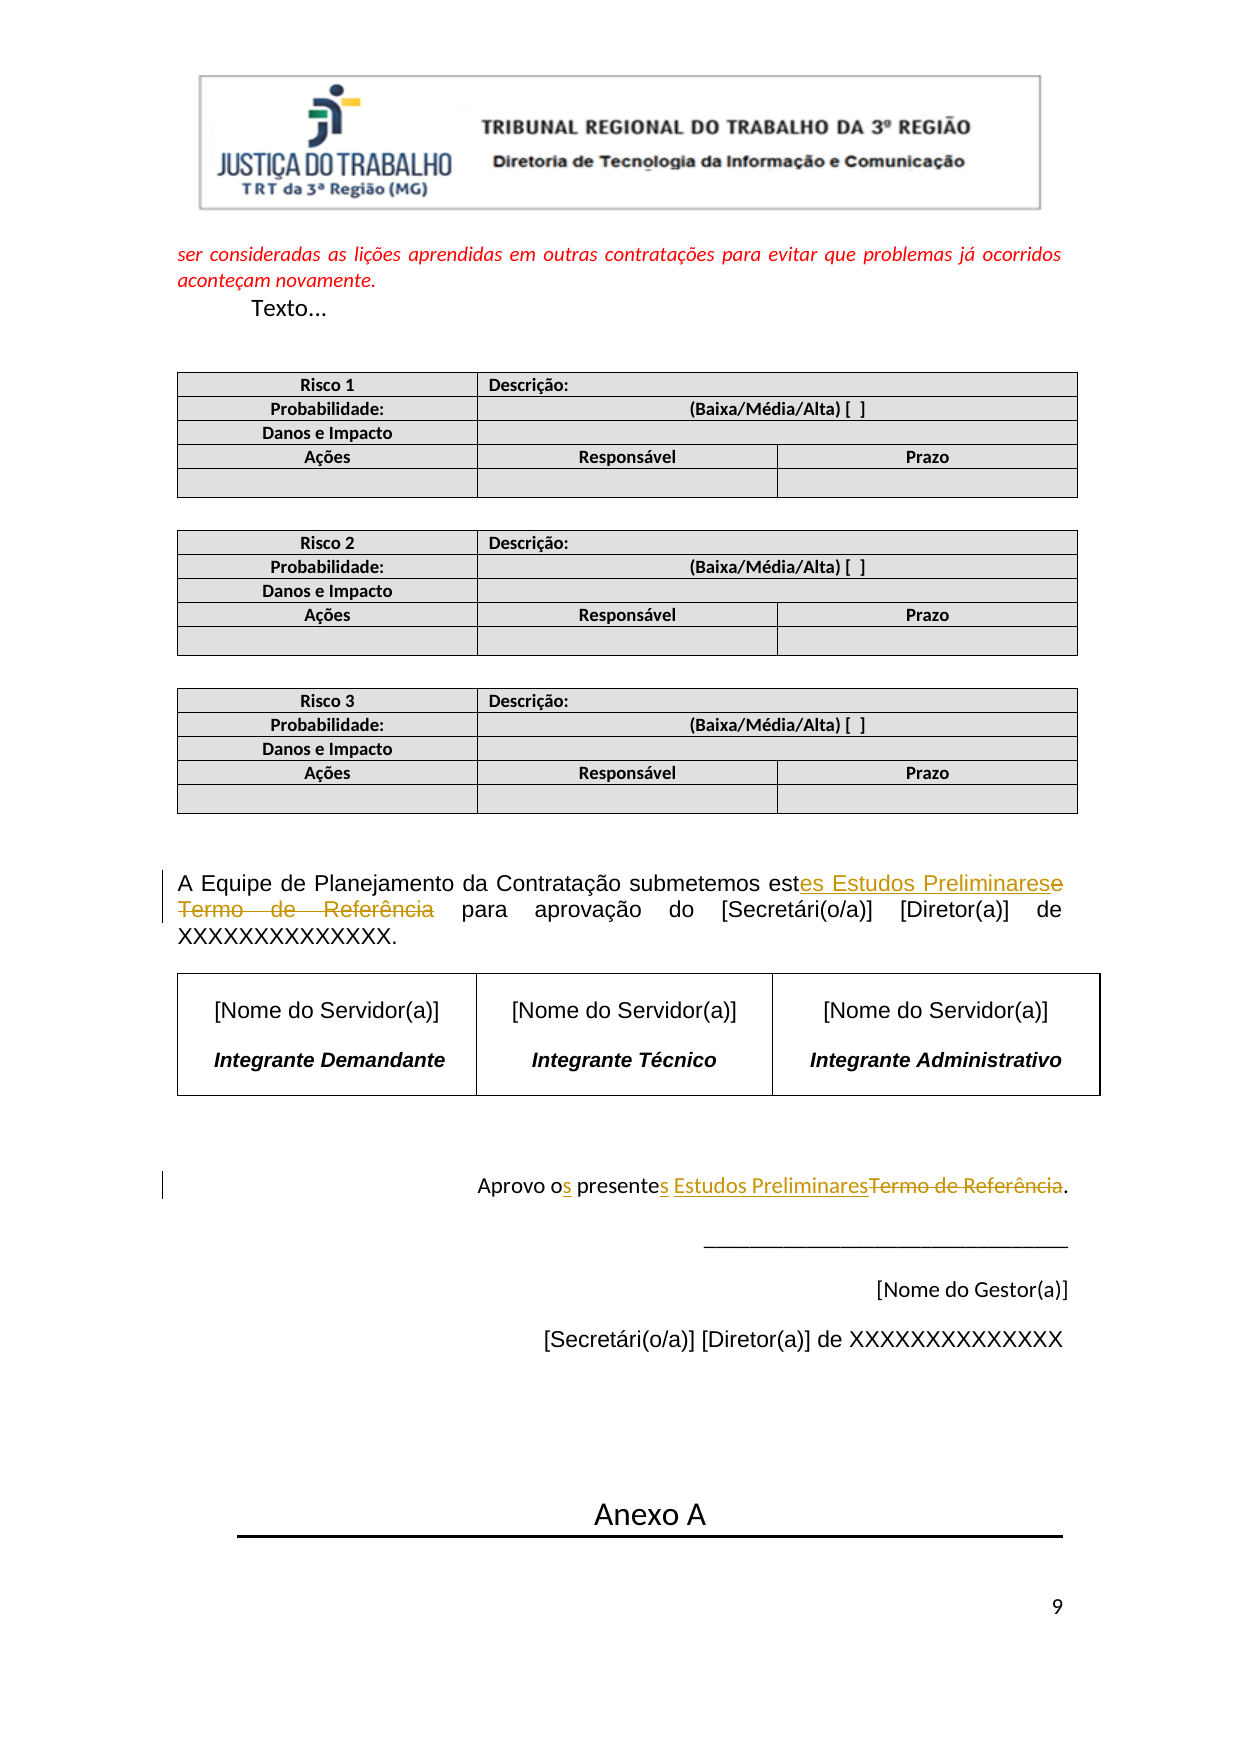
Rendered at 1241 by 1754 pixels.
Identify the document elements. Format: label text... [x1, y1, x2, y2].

table_cell Responsável [478, 445, 777, 468]
table_cell Probabilidade: [178, 713, 477, 736]
table_cell [178, 627, 477, 655]
table_cell Ações [178, 445, 477, 468]
table_cell Responsável [478, 603, 777, 626]
picture [196, 73, 1044, 214]
table_header [Nome do Servidor(a)] Integrante Administrativo [773, 974, 1099, 1095]
table_cell [178, 785, 477, 813]
table_header Descrição: [478, 531, 1077, 554]
table_cell Prazo [778, 445, 1077, 468]
table_cell Ações [178, 603, 477, 626]
table_header Risco 1 [178, 373, 477, 396]
table_header Risco 2 [178, 531, 477, 554]
table_cell [478, 469, 777, 497]
subtitle [Secretári(o/a)] [Diretor(a)] de XXXXXXXXXXXXXX [177, 1326, 1063, 1353]
table_cell Probabilidade: [178, 397, 477, 420]
table_cell Responsável [478, 761, 777, 784]
table_cell [478, 737, 1077, 760]
table_cell Ações [178, 761, 477, 784]
table_cell [778, 627, 1077, 655]
table_cell [778, 469, 1077, 497]
subtitle A Equipe de Planejamento da Contratação submetemos estes Estudos Preliminares para aprovação do [Secretári(o/a)] [Diretor(a)] de XXXXXXXXXXXXXX. [177, 870, 1063, 949]
table_cell [178, 469, 477, 497]
table_cell Prazo [778, 761, 1077, 784]
table_header Descrição: [478, 689, 1077, 712]
table_cell Danos e Impacto [178, 421, 477, 444]
table_cell [478, 421, 1077, 444]
table_cell [778, 785, 1077, 813]
table_cell (Baixa/Média/Alta) [ ] [478, 555, 1077, 578]
table_cell Danos e Impacto [178, 737, 477, 760]
table_header [Nome do Servidor(a)] Integrante Técnico [477, 974, 772, 1095]
table_cell Prazo [778, 603, 1077, 626]
table_header Risco 3 [178, 689, 477, 712]
title Anexo A [237, 1492, 1063, 1535]
table_cell [478, 627, 777, 655]
subtitle Texto... [177, 292, 1063, 323]
table_cell Probabilidade: [178, 555, 477, 578]
table_cell [478, 785, 777, 813]
subtitle ________________________________ [325, 1223, 1069, 1251]
table_cell (Baixa/Média/Alta) [ ] [478, 713, 1077, 736]
table_header [Nome do Servidor(a)] Integrante Demandante [178, 974, 476, 1095]
subtitle ser consideradas as lições aprendidas em outras contratações para evitar que problemas já ocorridos aconteçam novamente. [177, 242, 1063, 292]
subtitle [Nome do Gestor(a)] [325, 1275, 1069, 1303]
table_cell [478, 579, 1077, 602]
table_header Descrição: [478, 373, 1077, 396]
subtitle Aprovo os presentes Estudos Preliminares. [325, 1171, 1069, 1199]
table_cell (Baixa/Média/Alta) [ ] [478, 397, 1077, 420]
table_cell Danos e Impacto [178, 579, 477, 602]
